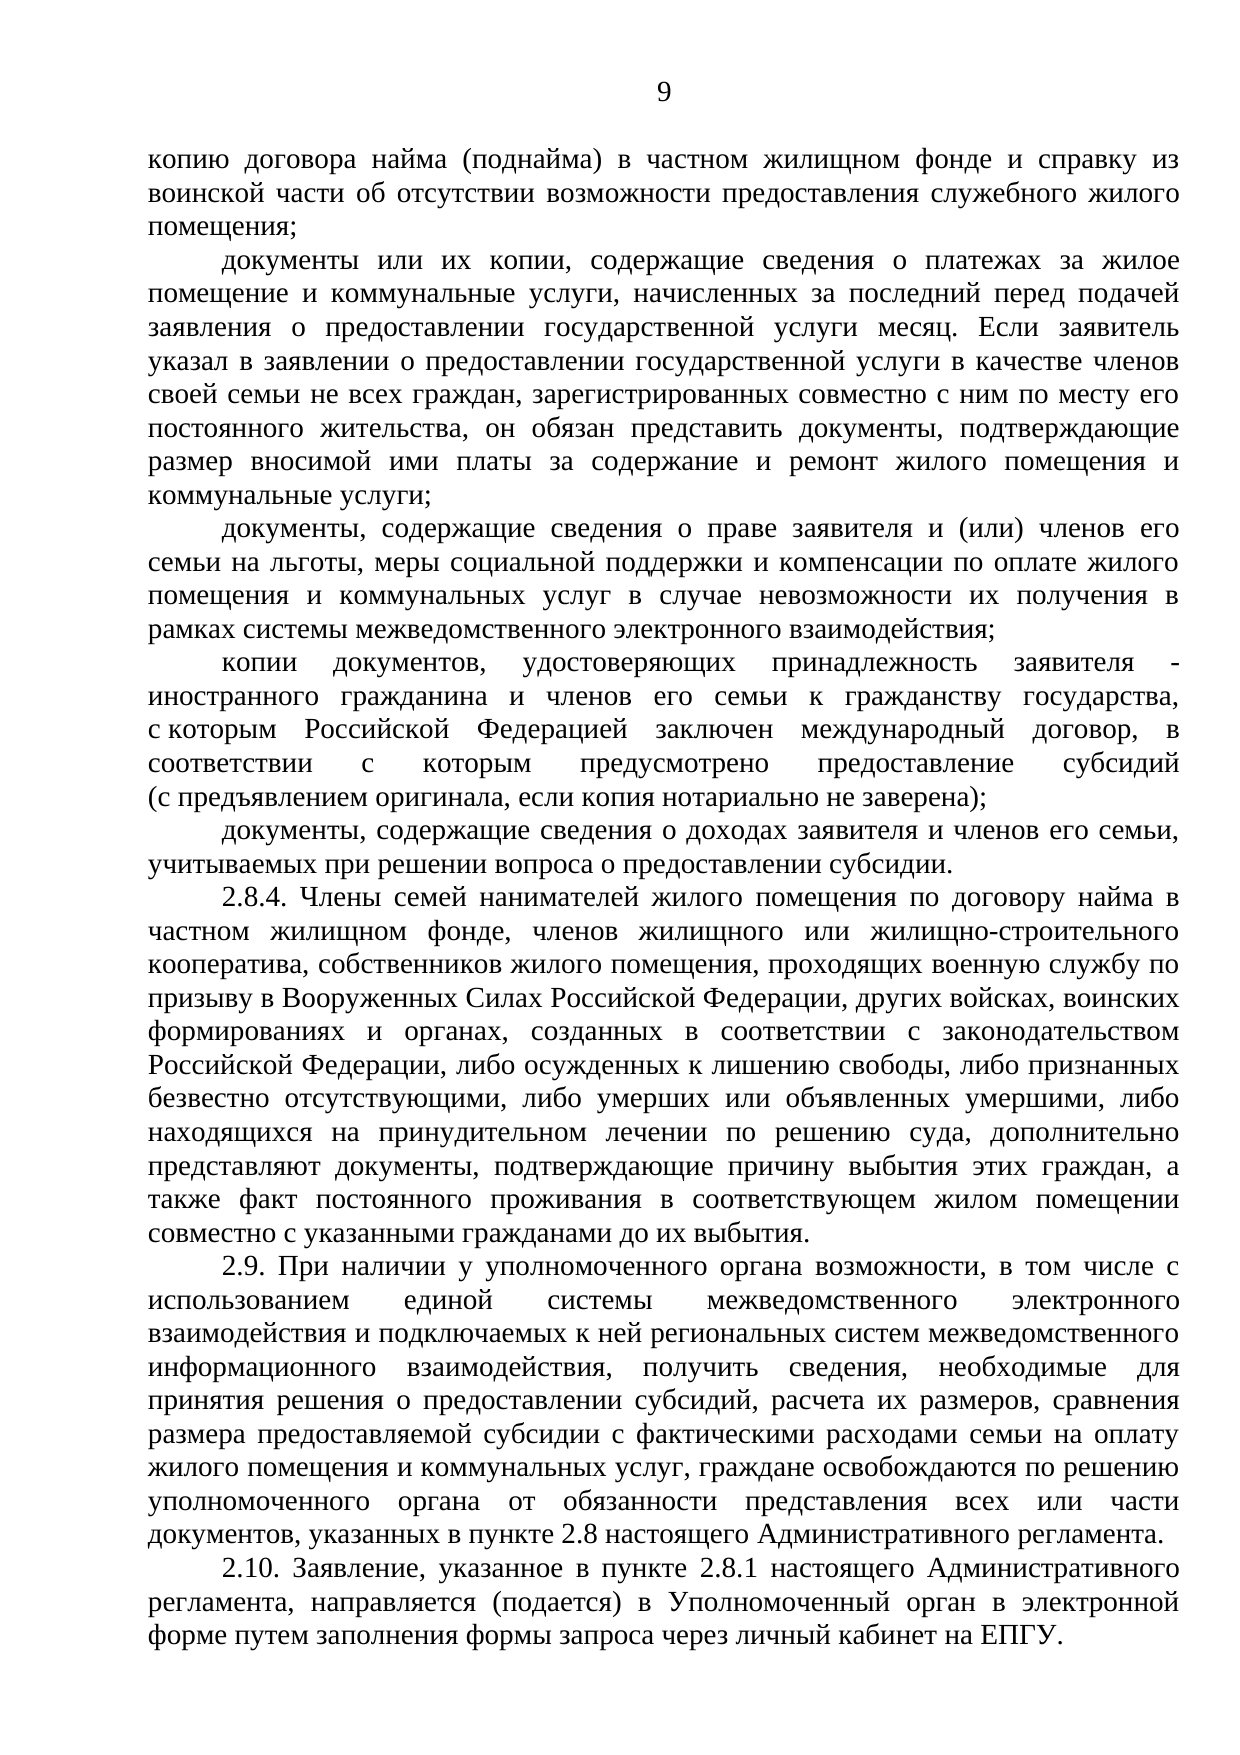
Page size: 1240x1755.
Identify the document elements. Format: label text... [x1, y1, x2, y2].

text копию договора найма (поднайма) в частном жилищном фонде и справку из воинской части об отсутствии возможности предоставления служебного жилого помещения; [148, 141, 1181, 242]
text 2.8.4. Члены семей нанимателей жилого помещения по договору найма в частном жилищном фонде, членов жилищного или жилищно-строительного кооператива, собственников жилого помещения, проходящих военную службу по призыву в Вооруженных Силах Российской Федерации, других войсках, воинских формированиях и органах, созданных в соответствии с законодательством Российской Федерации, либо осужденных к лишению свободы, либо признанных безвестно отсутствующими, либо умерших или объявленных умершими, либо находящихся на принудительном лечении по решению суда, дополнительно представляют документы, подтверждающие причину выбытия этих граждан, а также факт постоянного проживания в соответствующем жилом помещении совместно с указанными гражданами до их выбытия. [148, 879, 1181, 1248]
text документы, содержащие сведения о праве заявителя и (или) членов его семьи на льготы, меры социальной поддержки и компенсации по оплате жилого помещения и коммунальных услуг в случае невозможности их получения в рамках системы межведомственного электронного взаимодействия; [148, 510, 1181, 644]
text копии документов, удостоверяющих принадлежность заявителя - иностранного гражданина и членов его семьи к гражданству государства, с которым Российской Федерацией заключен международный договор, в соответствии с которым предусмотрено предоставление субсидий (с предъявлением оригинала, если копия нотариально не заверена); [148, 644, 1181, 812]
text 2.10. Заявление, указанное в пункте 2.8.1 настоящего Административного регламента, направляется (подается) в Уполномоченный орган в электронной форме путем заполнения формы запроса через личный кабинет на ЕПГУ. [148, 1550, 1181, 1651]
text 2.9. При наличии у уполномоченного органа возможности, в том числе с использованием единой системы межведомственного электронного взаимодействия и подключаемых к ней региональных систем межведомственного информационного взаимодействия, получить сведения, необходимые для принятия решения о предоставлении субсидий, расчета их размеров, сравнения размера предоставляемой субсидии с фактическими расходами семьи на оплату жилого помещения и коммунальных услуг, граждане освобождаются по решению уполномоченного органа от обязанности представления всех или части документов, указанных в пункте 2.8 настоящего Административного регламента. [148, 1248, 1181, 1550]
text документы, содержащие сведения о доходах заявителя и членов его семьи, учитываемых при решении вопроса о предоставлении субсидии. [148, 812, 1181, 879]
text документы или их копии, содержащие сведения о платежах за жилое помещение и коммунальные услуги, начисленных за последний перед подачей заявления о предоставлении государственной услуги месяц. Если заявитель указал в заявлении о предоставлении государственной услуги в качестве членов своей семьи не всех граждан, зарегистрированных совместно с ним по месту его постоянного жительства, он обязан представить документы, подтверждающие размер вносимой ими платы за содержание и ремонт жилого помещения и коммунальные услуги; [148, 242, 1181, 510]
